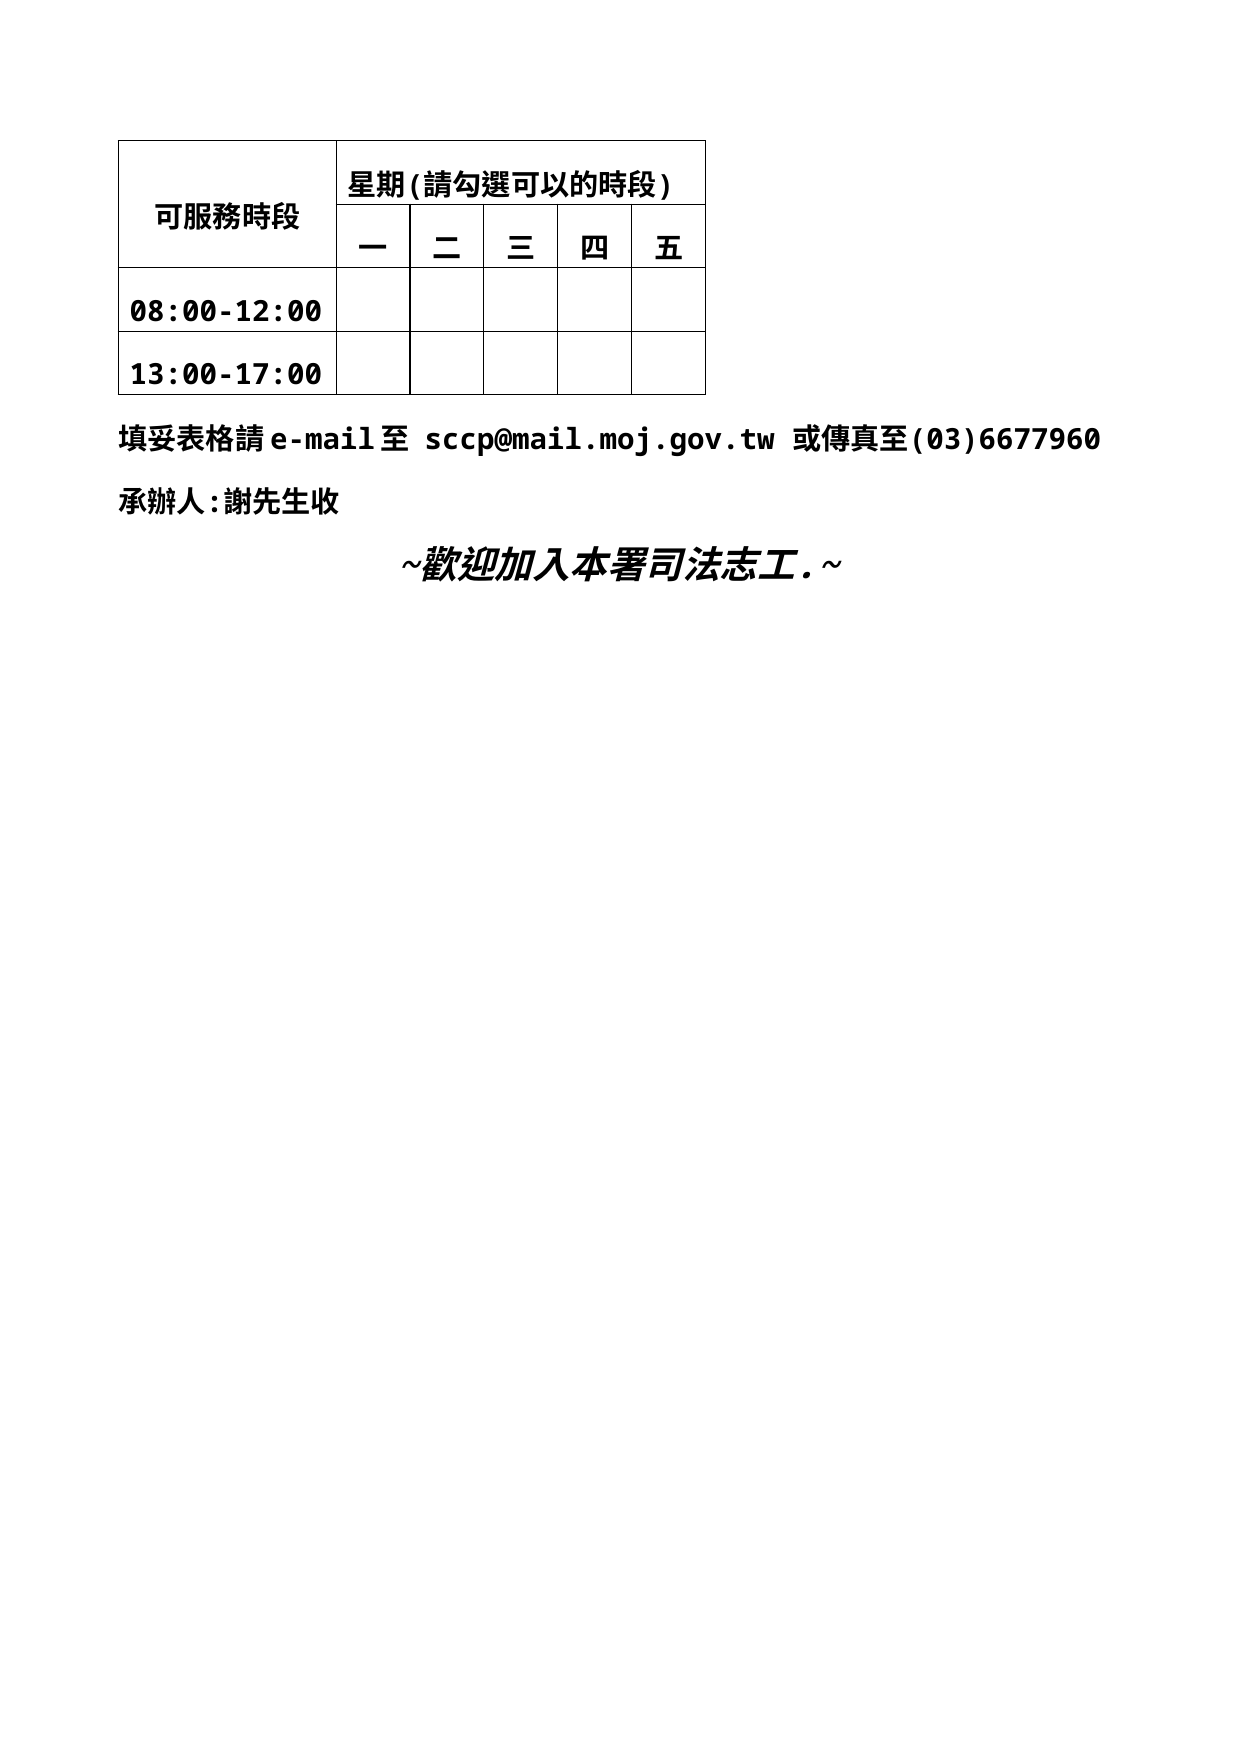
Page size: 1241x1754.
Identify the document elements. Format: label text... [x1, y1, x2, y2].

table_cell 一 [337, 205, 409, 267]
table_cell [337, 268, 409, 331]
table_cell [411, 332, 483, 394]
text ~歡迎加入本署司法志工.~ [118, 520, 1122, 583]
table_cell 二 [411, 205, 483, 267]
table_cell [558, 332, 631, 394]
table_cell [411, 268, 483, 331]
table_cell [632, 332, 705, 394]
table_cell 四 [558, 205, 631, 267]
table_cell 13:00-17:00 [119, 332, 336, 394]
text 承辦人:謝先生收 [118, 458, 1122, 520]
table_cell [484, 332, 557, 394]
table_header 星期(請勾選可以的時段) [337, 141, 705, 203]
text 填妥表格請e-mail至 sccp@mail.moj.gov.tw 或傳真至(03)6677960 [118, 395, 1122, 458]
table_cell [337, 332, 409, 394]
table_cell 五 [632, 205, 705, 267]
table_cell [632, 268, 705, 331]
table_cell [484, 268, 557, 331]
table_cell 三 [484, 205, 557, 267]
table_header 可服務時段 [119, 141, 336, 267]
table_cell 08:00-12:00 [119, 268, 336, 331]
table_cell [558, 268, 631, 331]
